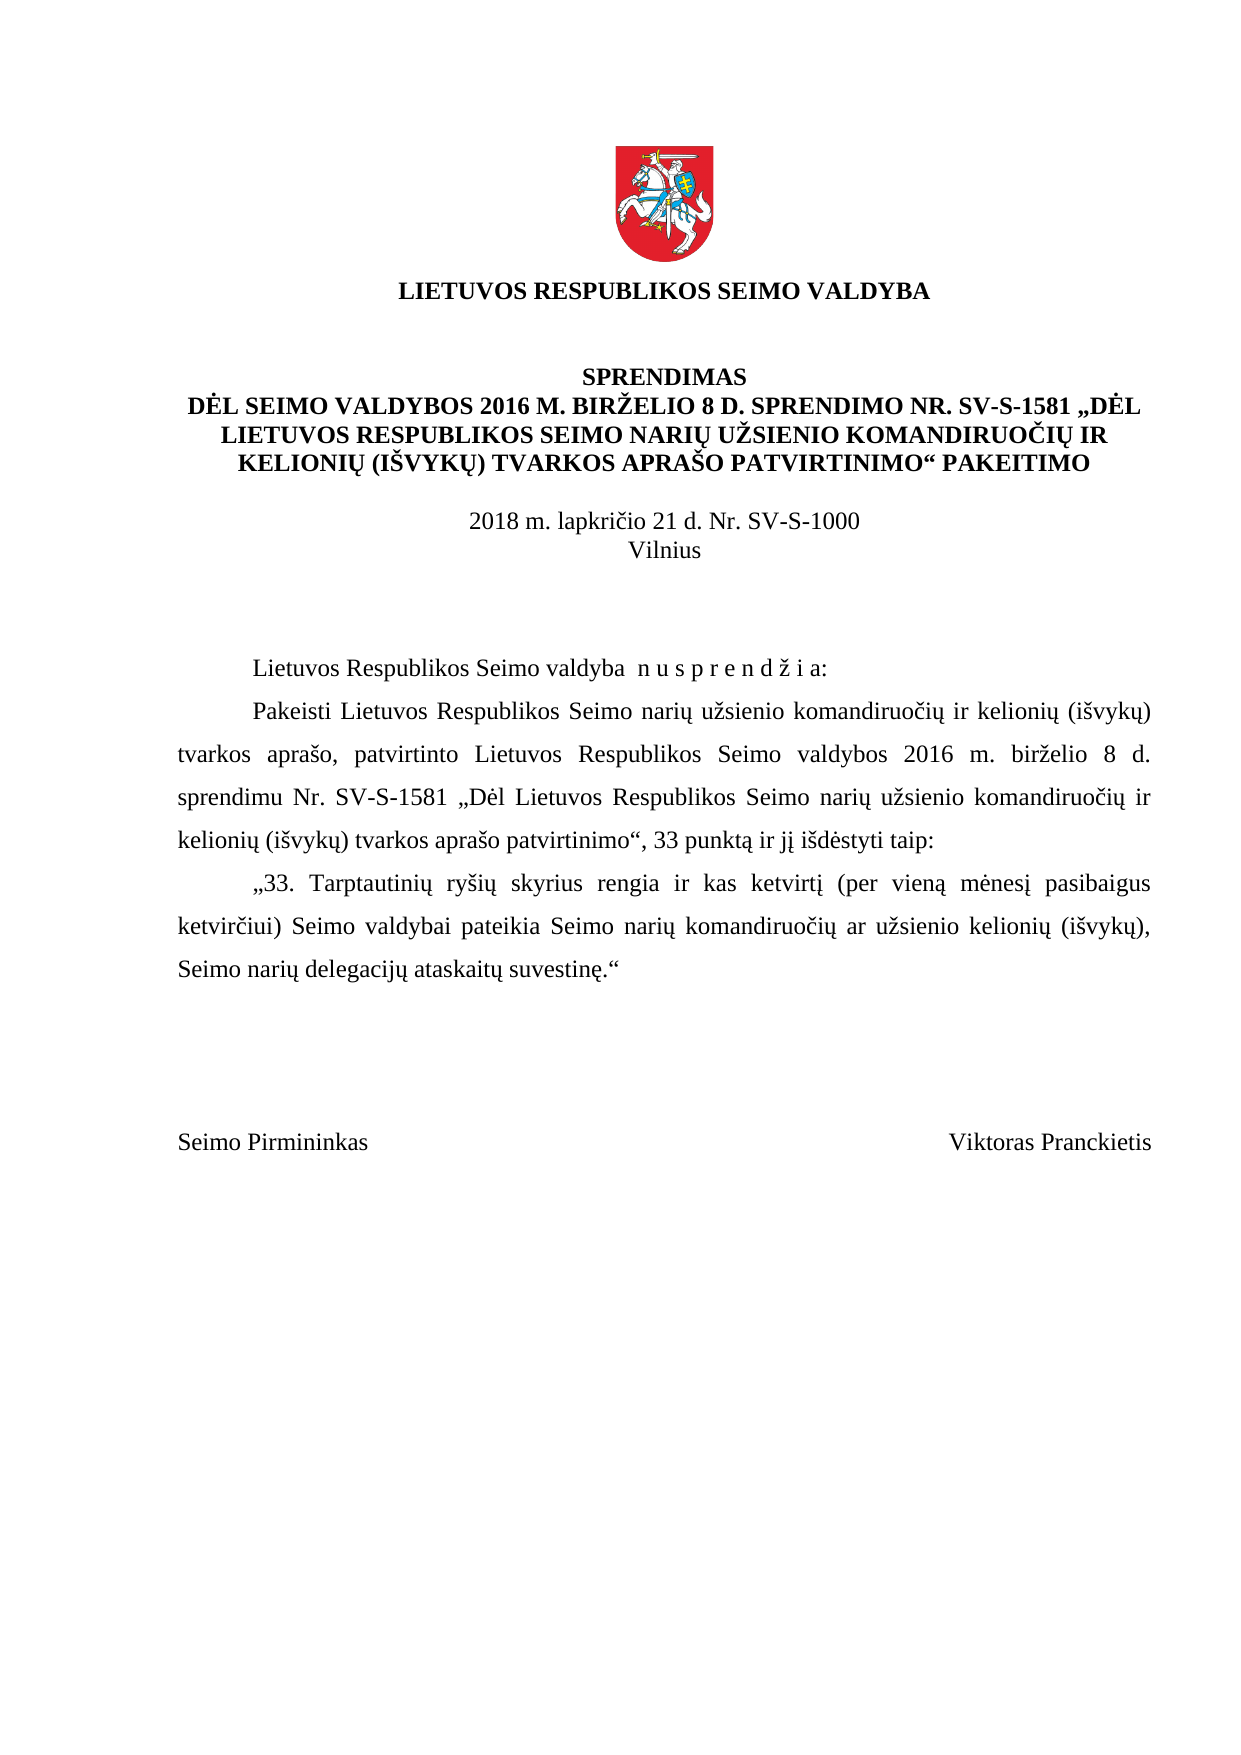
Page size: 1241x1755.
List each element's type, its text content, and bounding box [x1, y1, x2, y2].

text Vilnius [177, 535, 1152, 563]
text SPRENDIMAS [177, 362, 1152, 391]
text Seimo Pirmininkas Viktoras Pranckietis [177, 1127, 1152, 1156]
text Lietuvos Respublikos Seimo valdyba n u s p r e n d ž i a: [177, 653, 1152, 681]
text 2018 m. lapkričio 21 d. Nr. SV-S-1000 [177, 506, 1152, 535]
text Pakeisti Lietuvos Respublikos Seimo narių užsienio komandiruočių ir kelionių (išvykų) tvarkos aprašo, patvirtinto Lietuvos Respublikos Seimo valdybos 2016 m. birželio 8 d. sprendimu Nr. SV-S-1581 „Dėl Lietuvos Respublikos Seimo narių užsienio komandiruočių ir kelionių (išvykų) tvarkos aprašo patvirtinimo“, 33 punktą ir jį išdėstyti taip: [177, 696, 1152, 854]
text DĖL SEIMO VALDYBOS 2016 M. BIRŽELIO 8 D. SPRENDIMO NR. SV-S-1581 „DĖL LIETUVOS RESPUBLIKOS SEIMO NARIŲ UŽSIENIO KOMANDIRUOČIŲ IR KELIONIŲ (IŠVYKŲ) TVARKOS APRAŠO PATVIRTINIMO“ PAKEITIMO [177, 391, 1152, 477]
text LIETUVOS RESPUBLIKOS SEIMO VALDYBA [177, 276, 1152, 305]
text „33. Tarptautinių ryšių skyrius rengia ir kas ketvirtį (per vieną mėnesį pasibaigus ketvirčiui) Seimo valdybai pateikia Seimo narių komandiruočių ar užsienio kelionių (išvykų), Seimo narių delegacijų ataskaitų suvestinę.“ [177, 868, 1152, 983]
